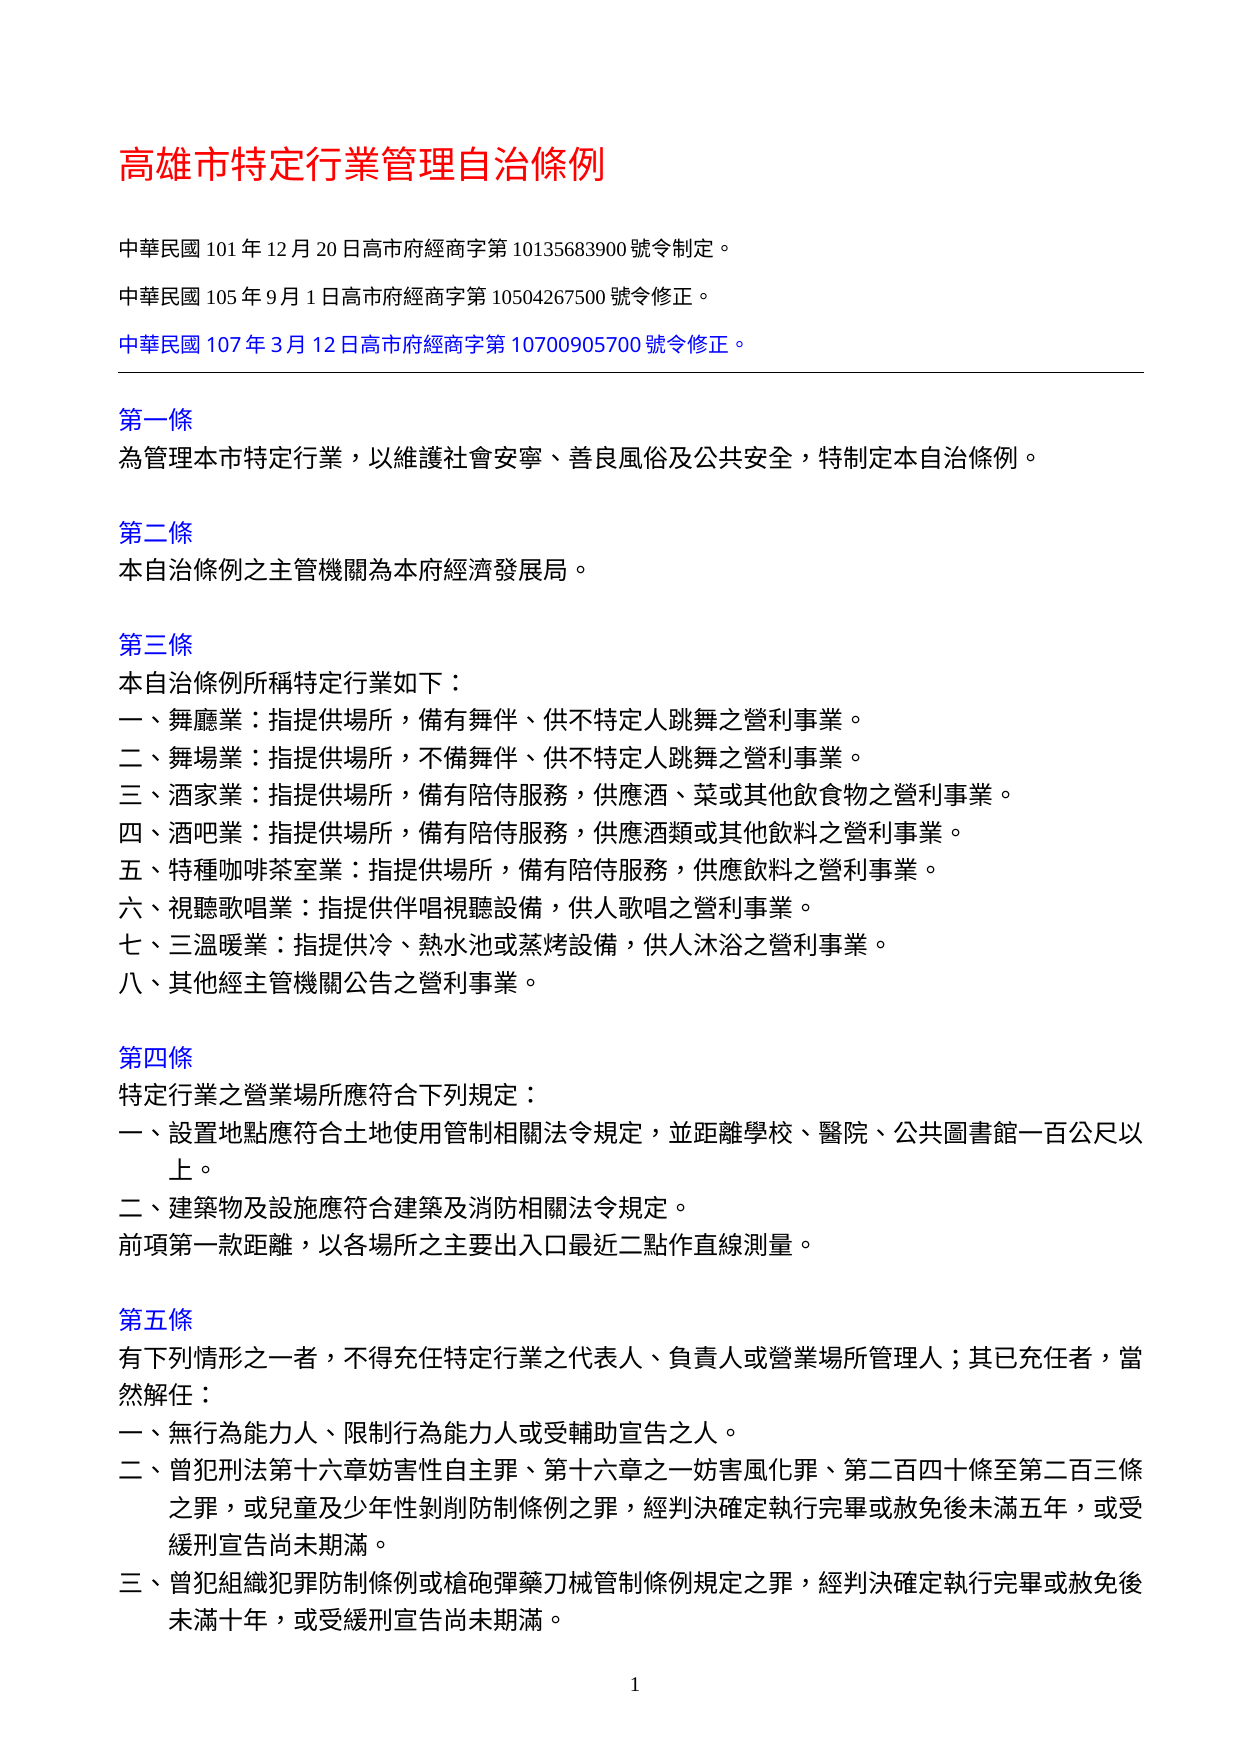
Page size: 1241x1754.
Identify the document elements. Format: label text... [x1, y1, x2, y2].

text 六、視聽歌唱業：指提供伴唱視聽設備，供人歌唱之營利事業。 [118, 881, 1152, 919]
text 二、舞場業：指提供場所，不備舞伴、供不特定人跳舞之營利事業。 [118, 731, 1152, 769]
text 一、舞廳業：指提供場所，備有舞伴、供不特定人跳舞之營利事業。 [118, 694, 1152, 731]
text 三、酒家業：指提供場所，備有陪侍服務，供應酒、菜或其他飲食物之營利事業。 [118, 769, 1152, 806]
text 中華民國107年3月12日高市府經商字第10700905700號令修正。 [118, 319, 1152, 356]
text 本自治條例之主管機關為本府經濟發展局。 [118, 544, 1152, 581]
text 中華民國101年12月20日高市府經商字第10135683900號令制定。 [118, 223, 1152, 260]
text 本自治條例所稱特定行業如下： [118, 656, 1152, 694]
text 特定行業之營業場所應符合下列規定： [118, 1069, 1152, 1106]
text 有下列情形之一者，不得充任特定行業之代表人、負責人或營業場所管理人；其已充任者，當然解任： [118, 1331, 1152, 1406]
text 為管理本市特定行業，以維護社會安寧、善良風俗及公共安全，特制定本自治條例。 [118, 431, 1152, 469]
text 中華民國105年9月1日高市府經商字第10504267500號令修正。 [118, 271, 1152, 308]
text 二、曾犯刑法第十六章妨害性自主罪、第十六章之一妨害風化罪、第二百四十條至第二百三條之罪，或兒童及少年性剝削防制條例之罪，經判決確定執行完畢或赦免後未滿五年，或受緩刑宣告尚未期滿。 [118, 1444, 1152, 1556]
text 三、曾犯組織犯罪防制條例或槍砲彈藥刀械管制條例規定之罪，經判決確定執行完畢或赦免後未滿十年，或受緩刑宣告尚未期滿。 [118, 1556, 1152, 1631]
text 一、設置地點應符合土地使用管制相關法令規定，並距離學校、醫院、公共圖書館一百公尺以上。 [118, 1106, 1152, 1181]
text 四、酒吧業：指提供場所，備有陪侍服務，供應酒類或其他飲料之營利事業。 [118, 806, 1152, 844]
text 七、三溫暖業：指提供冷、熱水池或蒸烤設備，供人沐浴之營利事業。 [118, 919, 1152, 956]
text 前項第一款距離，以各場所之主要出入口最近二點作直線測量。 [118, 1219, 1152, 1256]
text 五、特種咖啡茶室業：指提供場所，備有陪侍服務，供應飲料之營利事業。 [118, 844, 1152, 881]
text 八、其他經主管機關公告之營利事業。 [118, 956, 1152, 994]
text 一、無行為能力人、限制行為能力人或受輔助宣告之人。 [118, 1406, 1152, 1444]
text 高雄市特定行業管理自治條例 [118, 119, 1152, 194]
text 二、建築物及設施應符合建築及消防相關法令規定。 [118, 1181, 1152, 1219]
